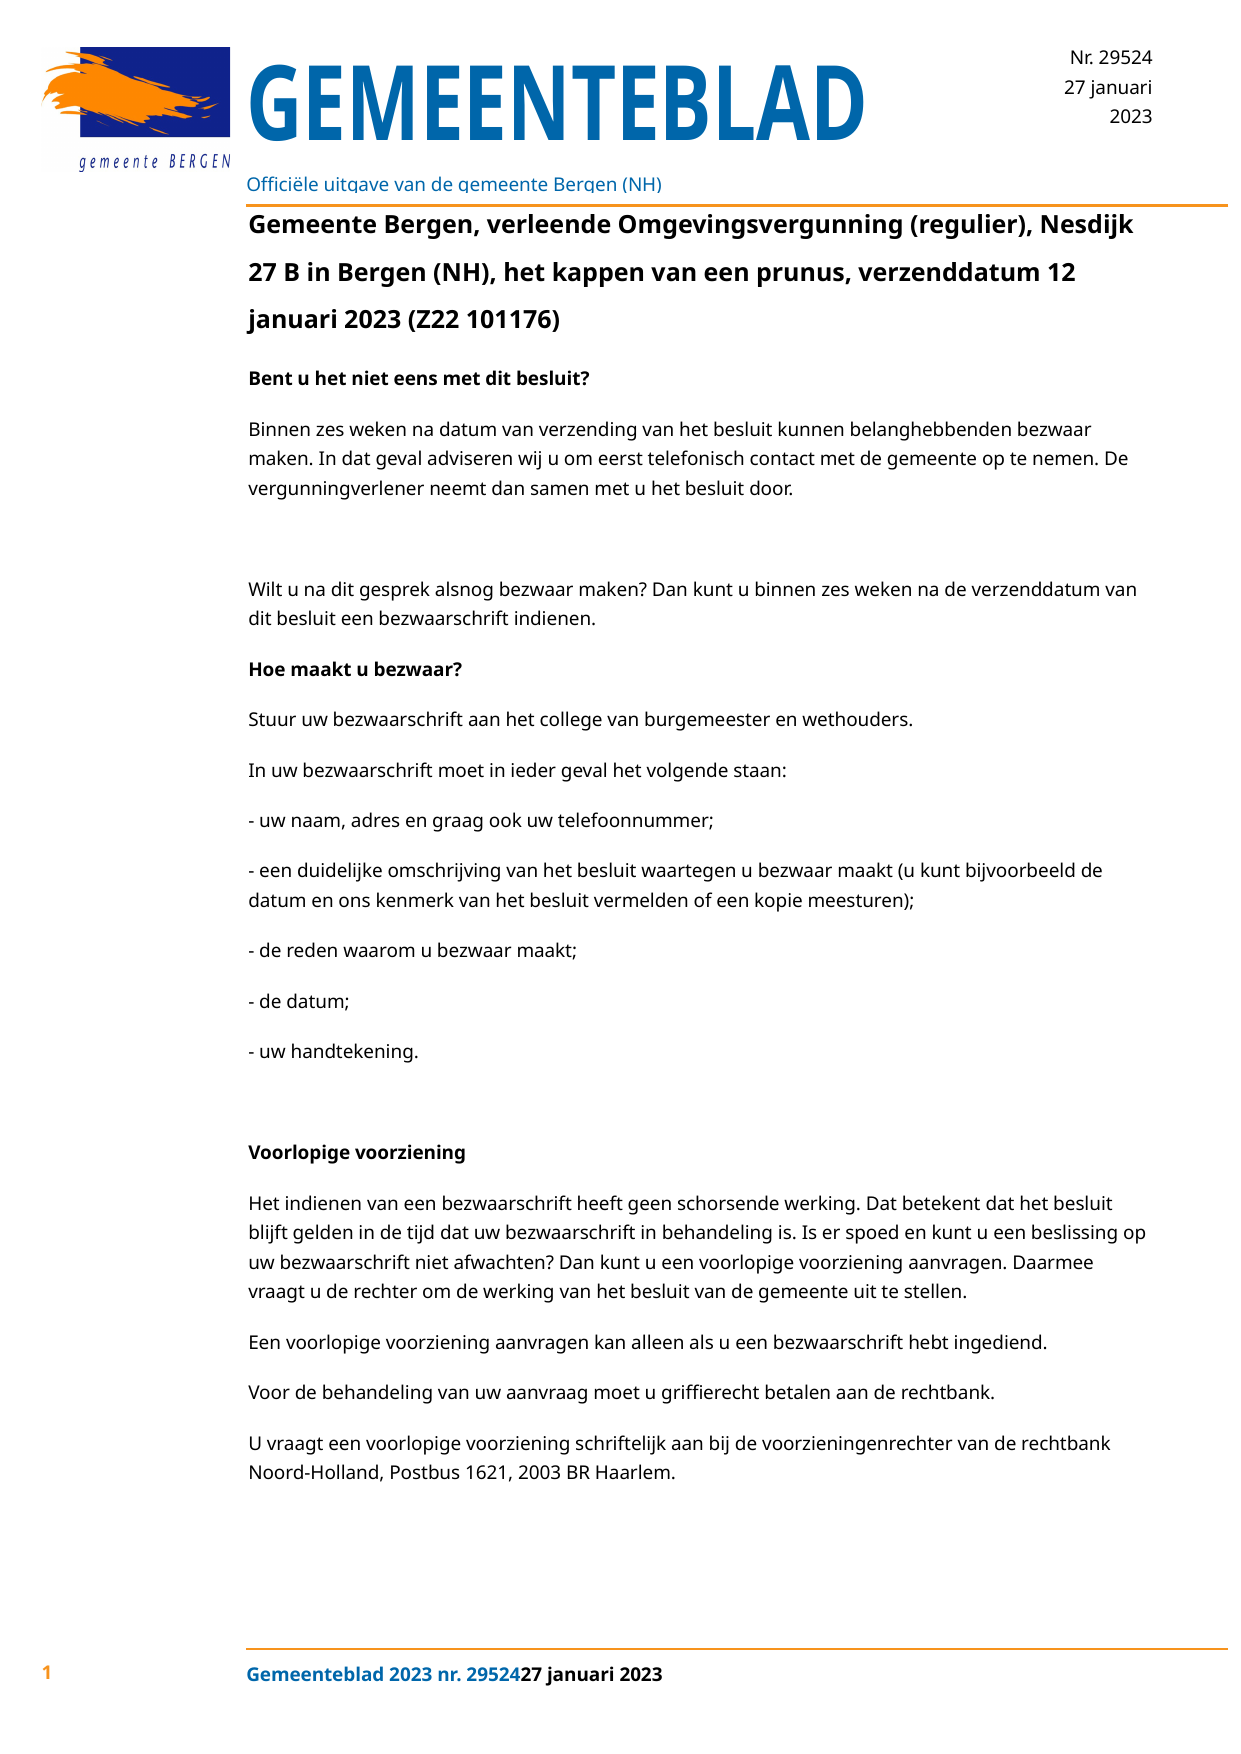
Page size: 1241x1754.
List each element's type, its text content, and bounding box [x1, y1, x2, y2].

text Stuur uw bezwaarschrift aan het college van burgemeester en wethouders. [248, 706, 1152, 732]
text - de reden waarom u bezwaar maakt; [248, 938, 1152, 963]
text Gemeente Bergen, verleende Omgevingsvergunning (regulier), Nesdijk 27 B in Bergen (NH), het kappen van een prunus, verzenddatum 12 januari 2023 (Z22 101176) [248, 207, 1152, 336]
text - uw naam, adres en graag ook uw telefoonnummer; [248, 807, 1152, 833]
text Voorlopige voorziening [248, 1139, 1152, 1165]
text In uw bezwaarschrift moet in ieder geval het volgende staan: [248, 757, 1152, 782]
text Bent u het niet eens met dit besluit? [248, 366, 1152, 391]
text Het indienen van een bezwaarschrift heeft geen schorsende werking. Dat betekent dat het besluit blijft gelden in de tijd dat uw bezwaarschrift in behandeling is. Is er spoed en kunt u een beslissing op uw bezwaarschrift niet afwachten? Dan kunt u een voorlopige voorziening aanvragen. Daarmee vraagt u de rechter om de werking van het besluit van de gemeente uit te stellen. [248, 1190, 1152, 1304]
text Voor de behandeling van uw aanvraag moet u griffierecht betalen aan de rechtbank. [248, 1379, 1152, 1405]
text Binnen zes weken na datum van verzending van het besluit kunnen belanghebbenden bezwaar maken. In dat geval adviseren wij u om eerst telefonisch contact met de gemeente op te nemen. De vergunningverlener neemt dan samen met u het besluit door. [248, 416, 1152, 501]
text - de datum; [248, 988, 1152, 1014]
text U vraagt een voorlopige voorziening schriftelijk aan bij de voorzieningenrechter van de rechtbank Noord-Holland, Postbus 1621, 2003 BR Haarlem. [248, 1430, 1152, 1485]
text - een duidelijke omschrijving van het besluit waartegen u bezwaar maakt (u kunt bijvoorbeeld de datum en ons kenmerk van het besluit vermelden of een kopie meesturen); [248, 858, 1152, 913]
picture [41, 47, 231, 172]
text - uw handtekening. [248, 1038, 1152, 1064]
text Wilt u na dit gesprek alsnog bezwaar maken? Dan kunt u binnen zes weken na de verzenddatum van dit besluit een bezwaarschrift indienen. [248, 576, 1152, 631]
text Hoe maakt u bezwaar? [248, 656, 1152, 682]
text Een voorlopige voorziening aanvragen kan alleen als u een bezwaarschrift hebt ingediend. [248, 1329, 1152, 1354]
